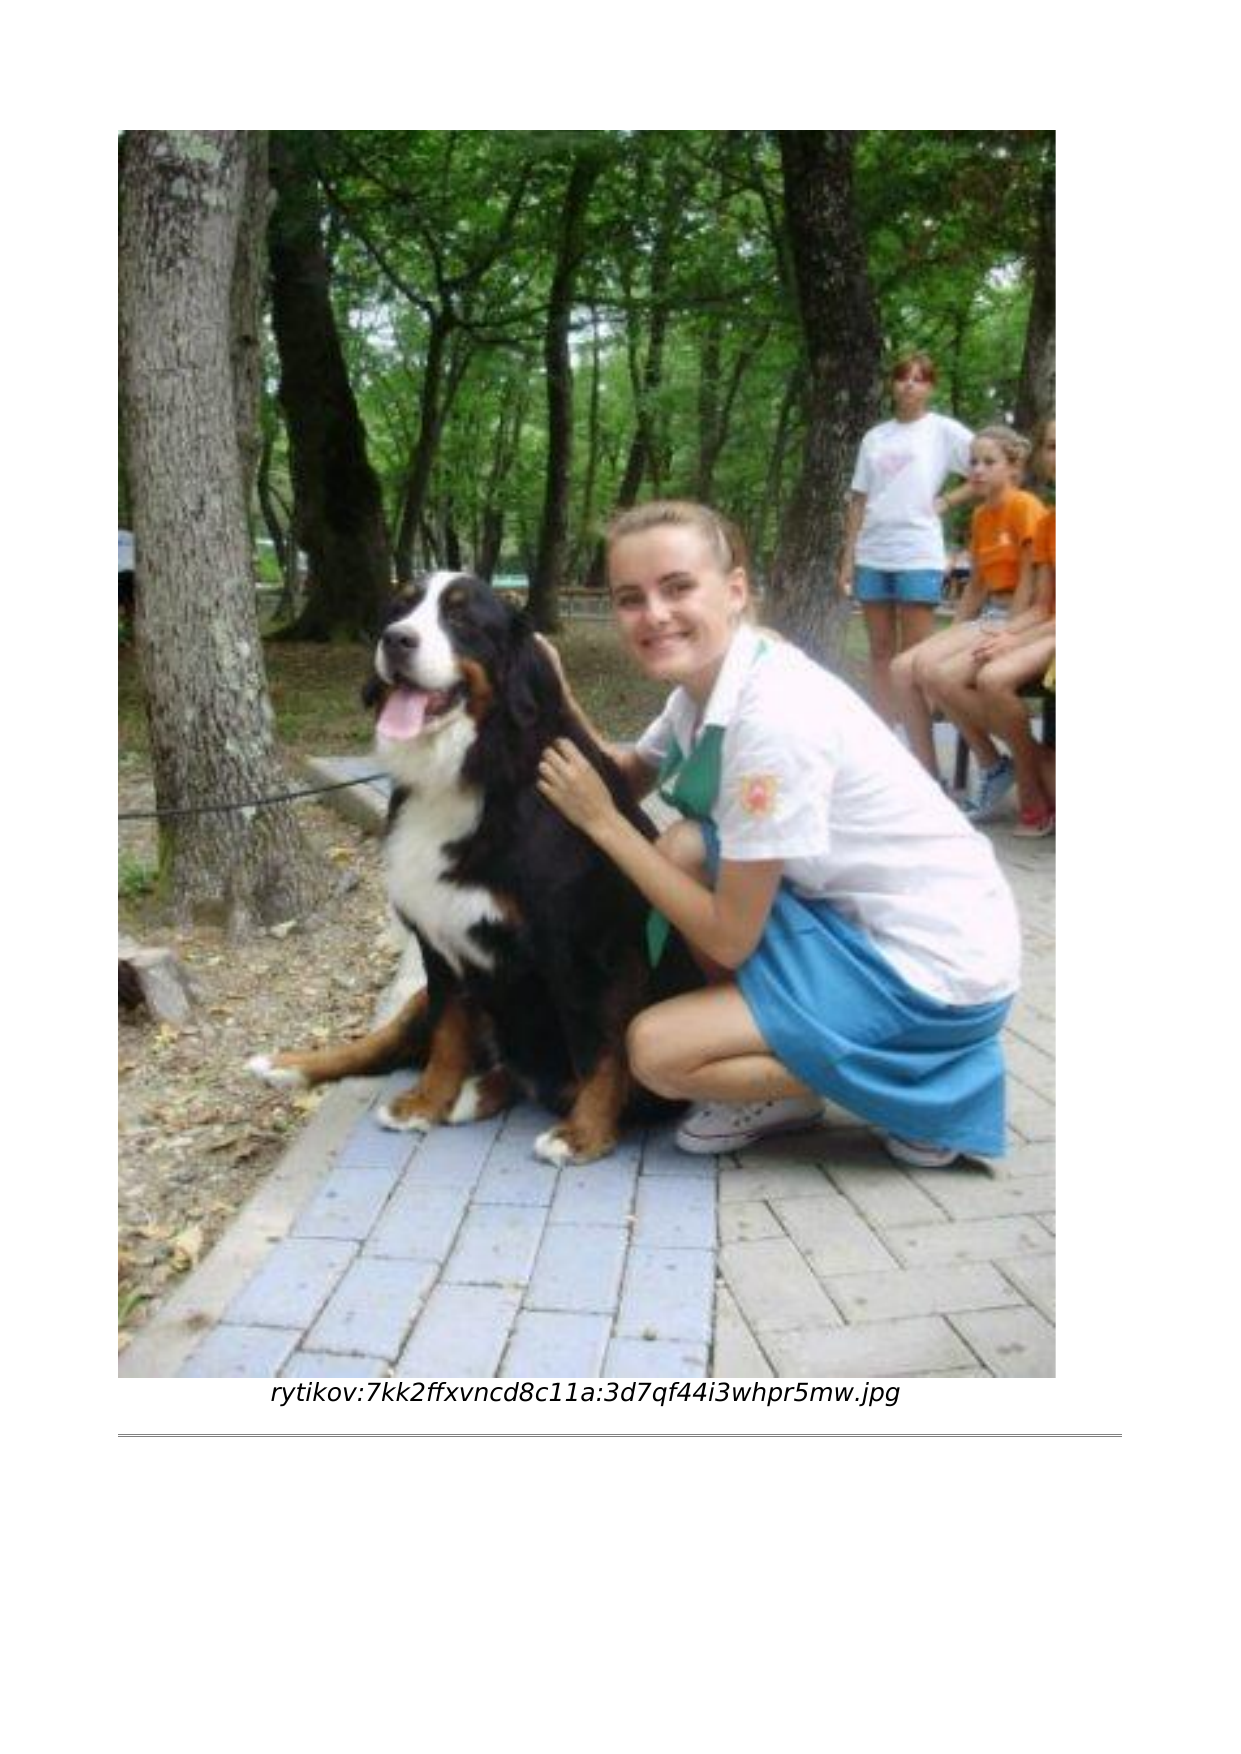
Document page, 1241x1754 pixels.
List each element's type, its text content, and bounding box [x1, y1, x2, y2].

text rytikov:7kk2ffxvncd8c11a:3d7qf44i3whpr5mw.jpg [118, 1378, 1056, 1407]
picture [118, 130, 1056, 1378]
